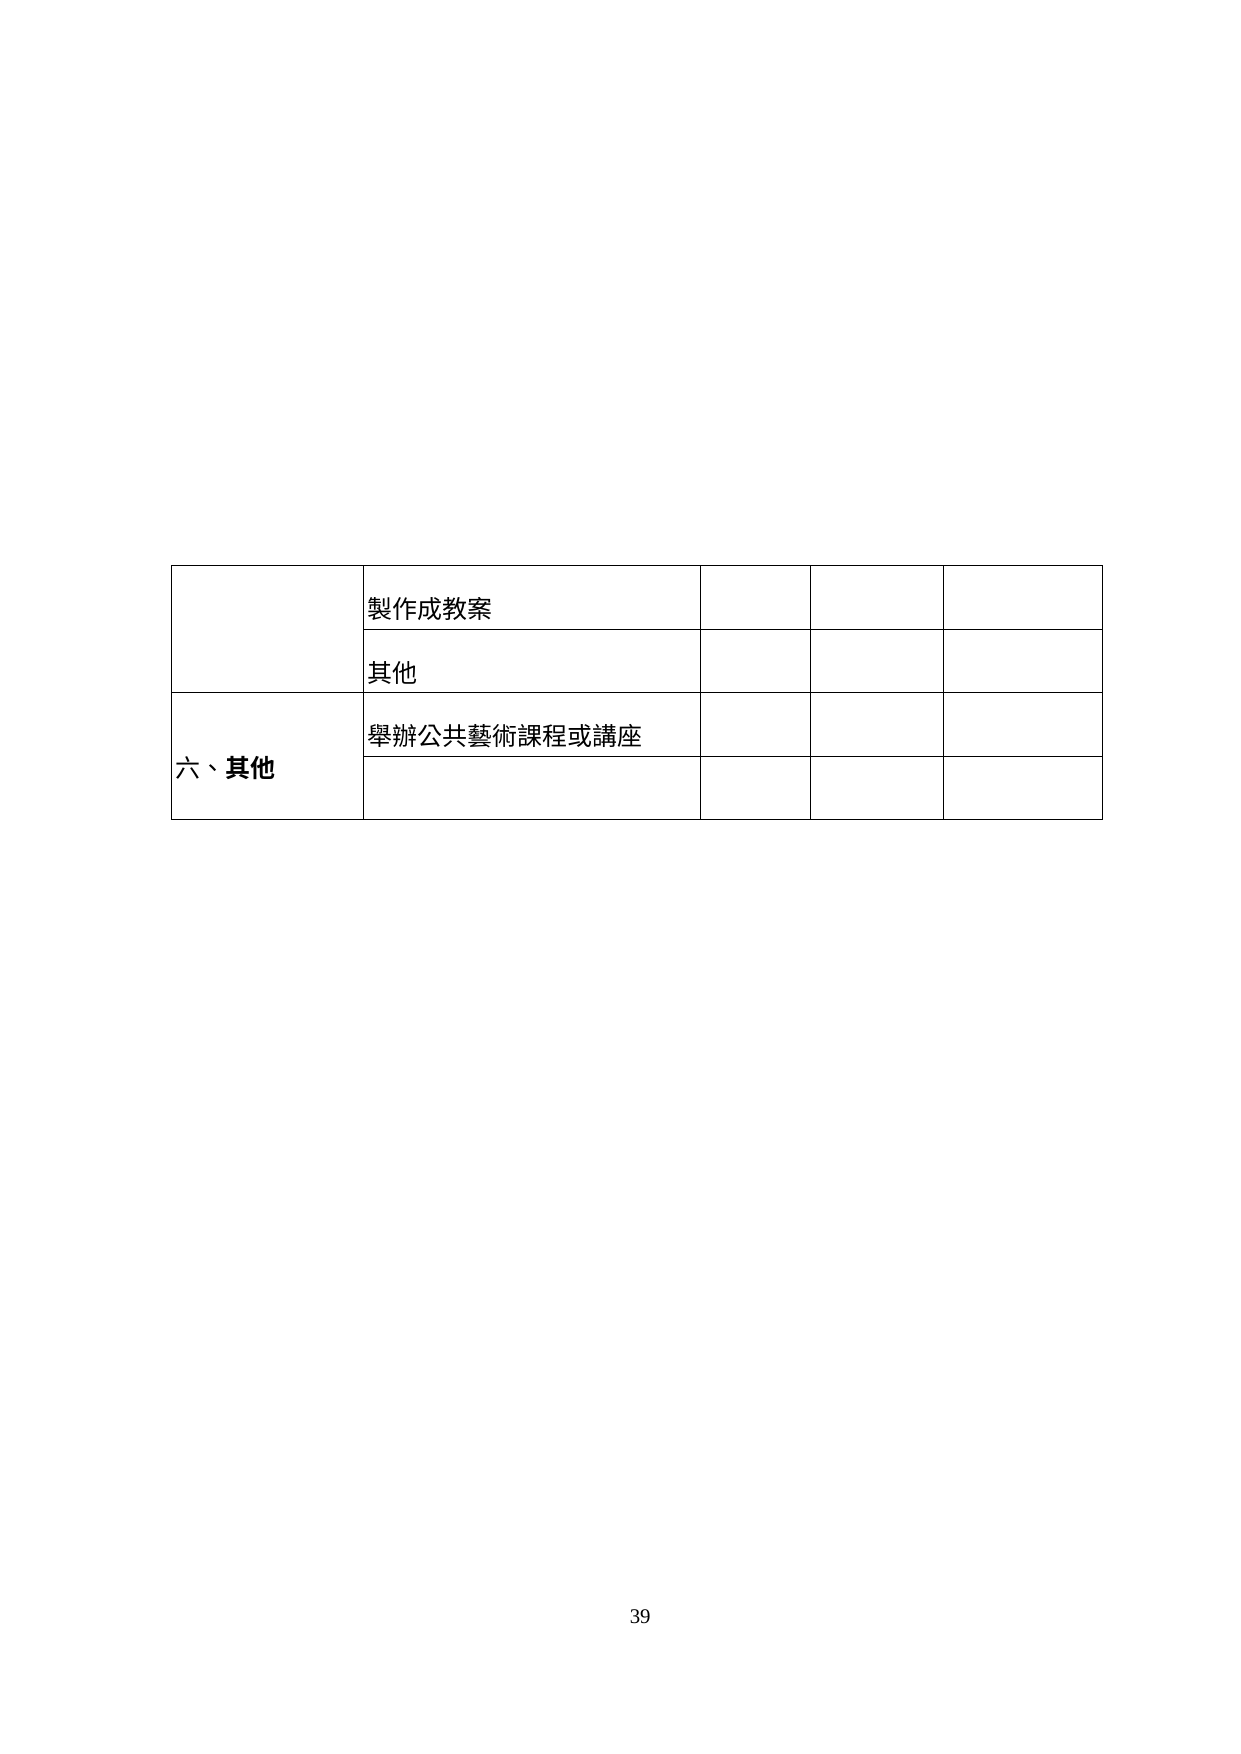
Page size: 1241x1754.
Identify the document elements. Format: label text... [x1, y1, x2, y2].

table_cell [944, 757, 1102, 819]
table_cell [701, 693, 810, 756]
table_cell [701, 630, 810, 692]
table_cell [944, 693, 1102, 756]
table_cell [172, 566, 363, 692]
table_cell 其他 [364, 630, 700, 692]
table_cell [811, 757, 943, 819]
table_cell [944, 566, 1102, 628]
table_cell [811, 630, 943, 692]
table_cell 製作成教案 [364, 566, 700, 628]
table_cell [701, 566, 810, 628]
table_cell [944, 630, 1102, 692]
table_cell 六、其他 [172, 693, 363, 819]
table_cell 舉辦公共藝術課程或講座 [364, 693, 700, 756]
table_cell [811, 693, 943, 756]
table_cell [701, 757, 810, 819]
table_cell [811, 566, 943, 628]
table_cell [364, 757, 700, 819]
